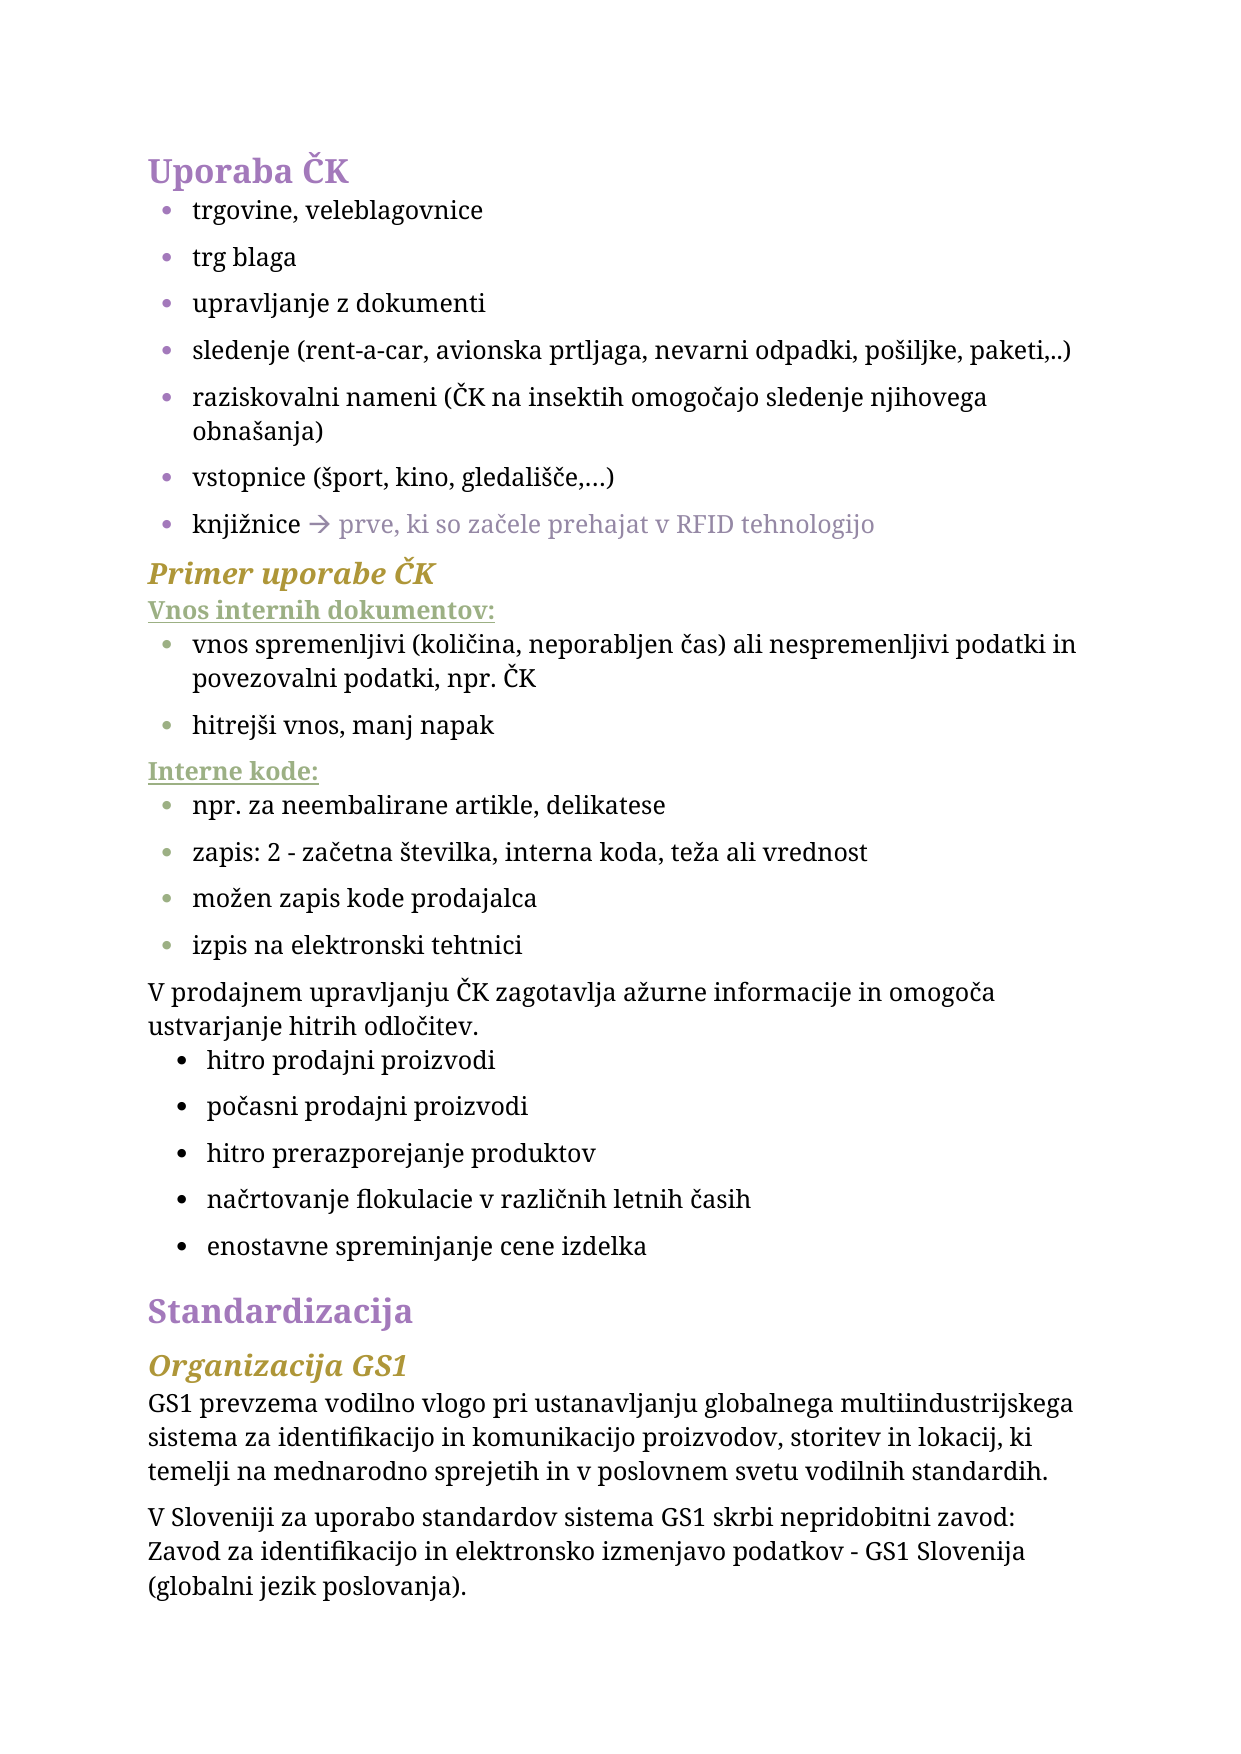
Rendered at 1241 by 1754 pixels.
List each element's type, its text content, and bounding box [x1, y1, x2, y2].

list npr. za neembalirane artikle, delikatese [162, 788, 1093, 822]
list načrtovanje flokulacie v različnih letnih časih [177, 1182, 1093, 1216]
text V prodajnem upravljanju ČK zagotavlja ažurne informacije in omogoča ustvarjanje hitrih odločitev. [148, 974, 1093, 1042]
subtitle Organizacija GS1 [148, 1346, 1093, 1385]
list trgovine, veleblagovnice [162, 193, 1093, 227]
list vstopnice (šport, kino, gledališče,…) [162, 460, 1093, 494]
subtitle Uporaba ČK [148, 148, 1093, 193]
list počasni prodajni proizvodi [177, 1089, 1093, 1123]
text GS1 prevzema vodilno vlogo pri ustanavljanju globalnega multiindustrijskega sistema za identifikacijo in komunikacijo proizvodov, storitev in lokacij, ki temelji na mednarodno sprejetih in v poslovnem svetu vodilnih standardih. [148, 1385, 1093, 1487]
list trg blaga [162, 239, 1093, 274]
list izpis na elektronski tehtnici [162, 928, 1093, 962]
text V Sloveniji za uporabo standardov sistema GS1 skrbi nepridobitni zavod: Zavod za identifikacijo in elektronsko izmenjavo podatkov - GS1 Slovenija (globalni jezik poslovanja). [148, 1500, 1093, 1602]
list hitrejši vnos, manj napak [162, 707, 1093, 741]
subtitle Primer uporabe ČK [148, 553, 1093, 593]
list hitro prodajni proizvodi [177, 1042, 1093, 1076]
subtitle Standardizacija [148, 1288, 1093, 1333]
list upravljanje z dokumenti [162, 286, 1093, 320]
list sledenje (rent-a-car, avionska prtljaga, nevarni odpadki, pošiljke, paketi,..) [162, 333, 1093, 367]
list možen zapis kode prodajalca [162, 881, 1093, 915]
list enostavne spreminjanje cene izdelka [177, 1229, 1093, 1263]
list hitro prerazporejanje produktov [177, 1136, 1093, 1169]
list vnos spremenljivi (količina, neporabljen čas) ali nespremenljivi podatki in povezovalni podatki, npr. ČK [162, 627, 1093, 695]
text Interne kode: [148, 754, 1093, 788]
list raziskovalni nameni (ČK na insektih omogočajo sledenje njihovega obnašanja) [162, 379, 1093, 447]
text Vnos internih dokumentov: [148, 593, 1093, 627]
list zapis: 2 - začetna številka, interna koda, teža ali vrednost [162, 834, 1093, 869]
list knjižnice  prve, ki so začele prehajat v RFID tehnologijo [162, 506, 1093, 541]
